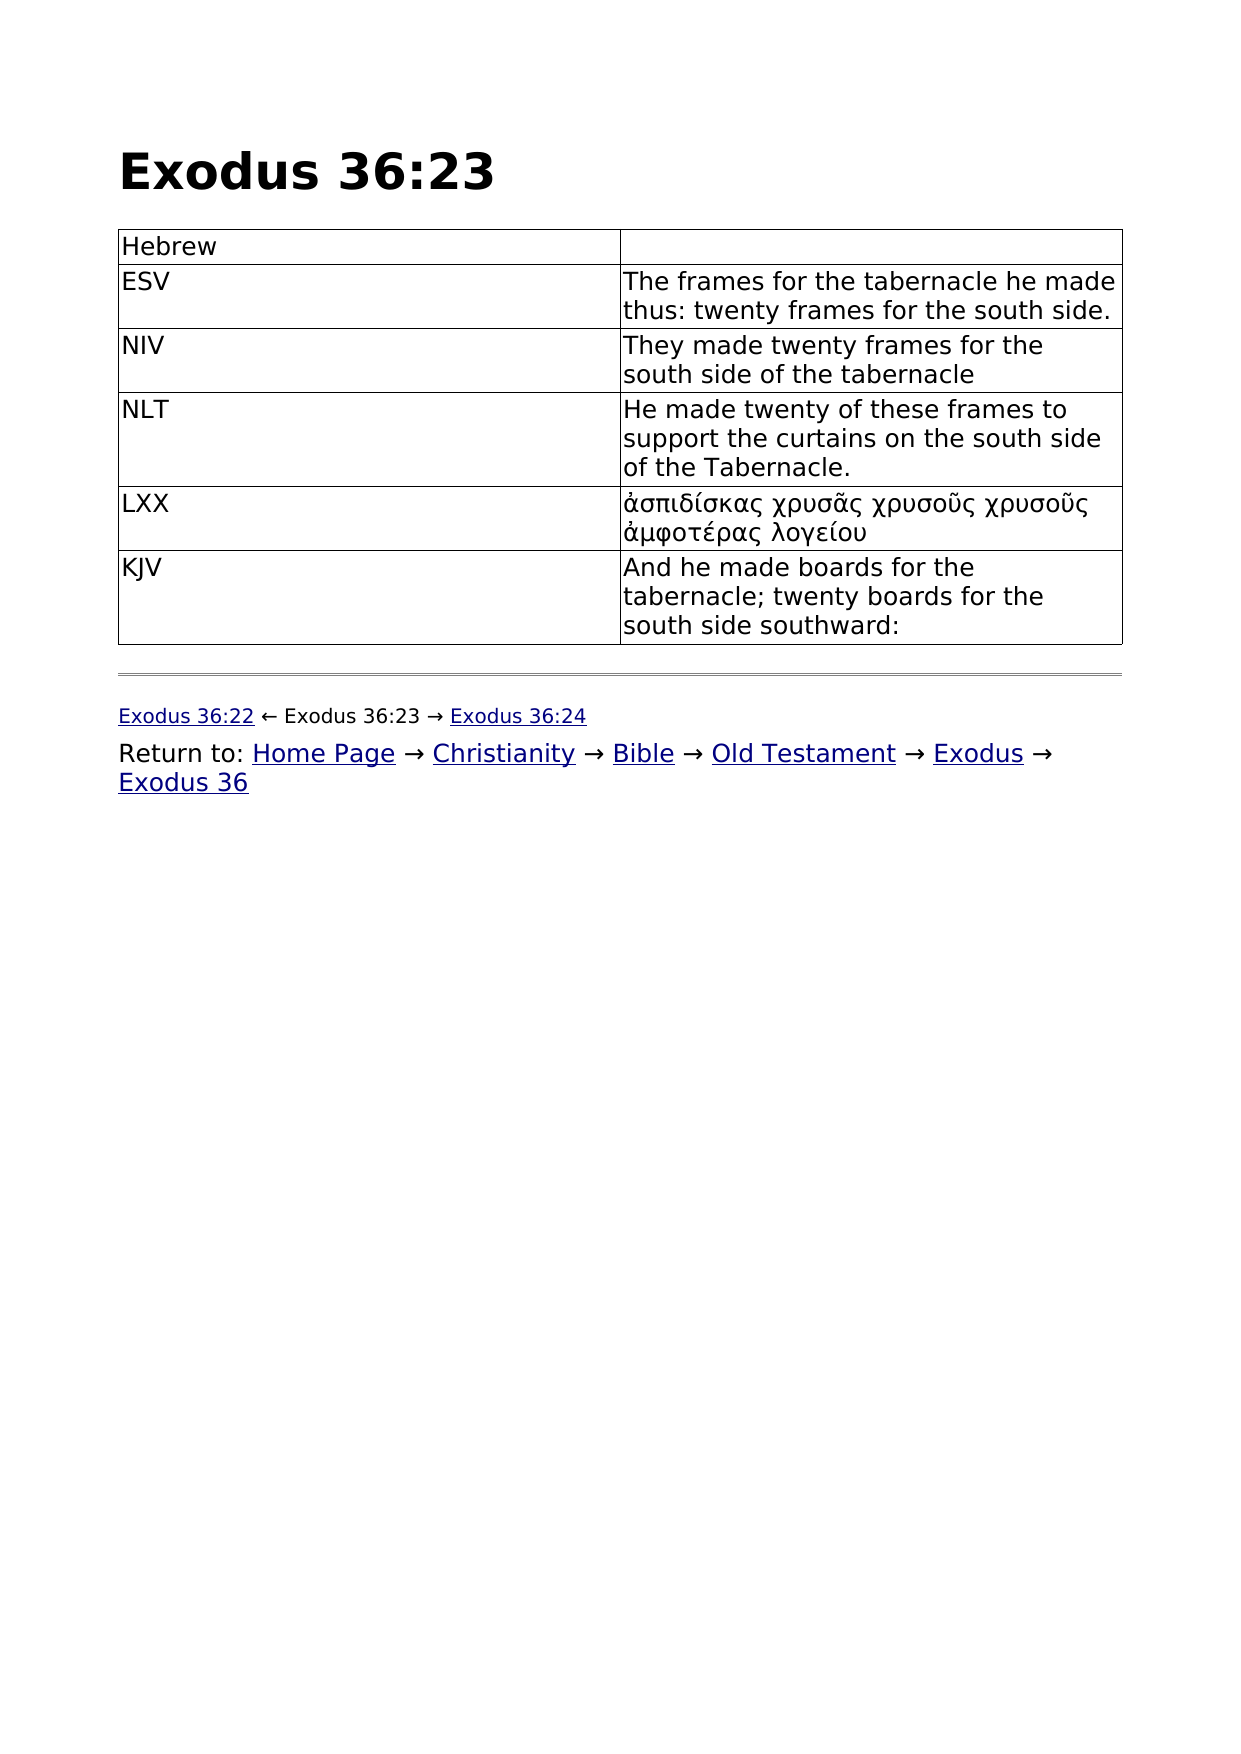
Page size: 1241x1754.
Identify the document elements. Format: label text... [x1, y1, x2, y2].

table_cell And he made boards for the tabernacle; twenty boards for the south side southward: [621, 551, 1122, 643]
text Return to: Home Page → Christianity → Bible → Old Testament → Exodus → Exodus 36 [118, 739, 1122, 797]
table_cell He made twenty of these frames to support the curtains on the south side of the Tabernacle. [621, 393, 1122, 486]
table_header [621, 230, 1122, 264]
table_cell KJV [119, 551, 620, 643]
table_cell ἀσπιδίσκας χρυσᾶς χρυσοῦς χρυσοῦς ἀμφοτέρας λογείου [621, 487, 1122, 550]
table_cell LXX [119, 487, 620, 550]
text Exodus 36:22 ← Exodus 36:23 → Exodus 36:24 [118, 705, 1122, 739]
subtitle Exodus 36:23 [118, 143, 1122, 201]
table_cell They made twenty frames for the south side of the tabernacle [621, 329, 1122, 392]
table_header Hebrew [119, 230, 620, 264]
table_cell The frames for the tabernacle he made thus: twenty frames for the south side. [621, 265, 1122, 328]
table_cell ESV [119, 265, 620, 328]
table_cell NLT [119, 393, 620, 486]
table_cell NIV [119, 329, 620, 392]
